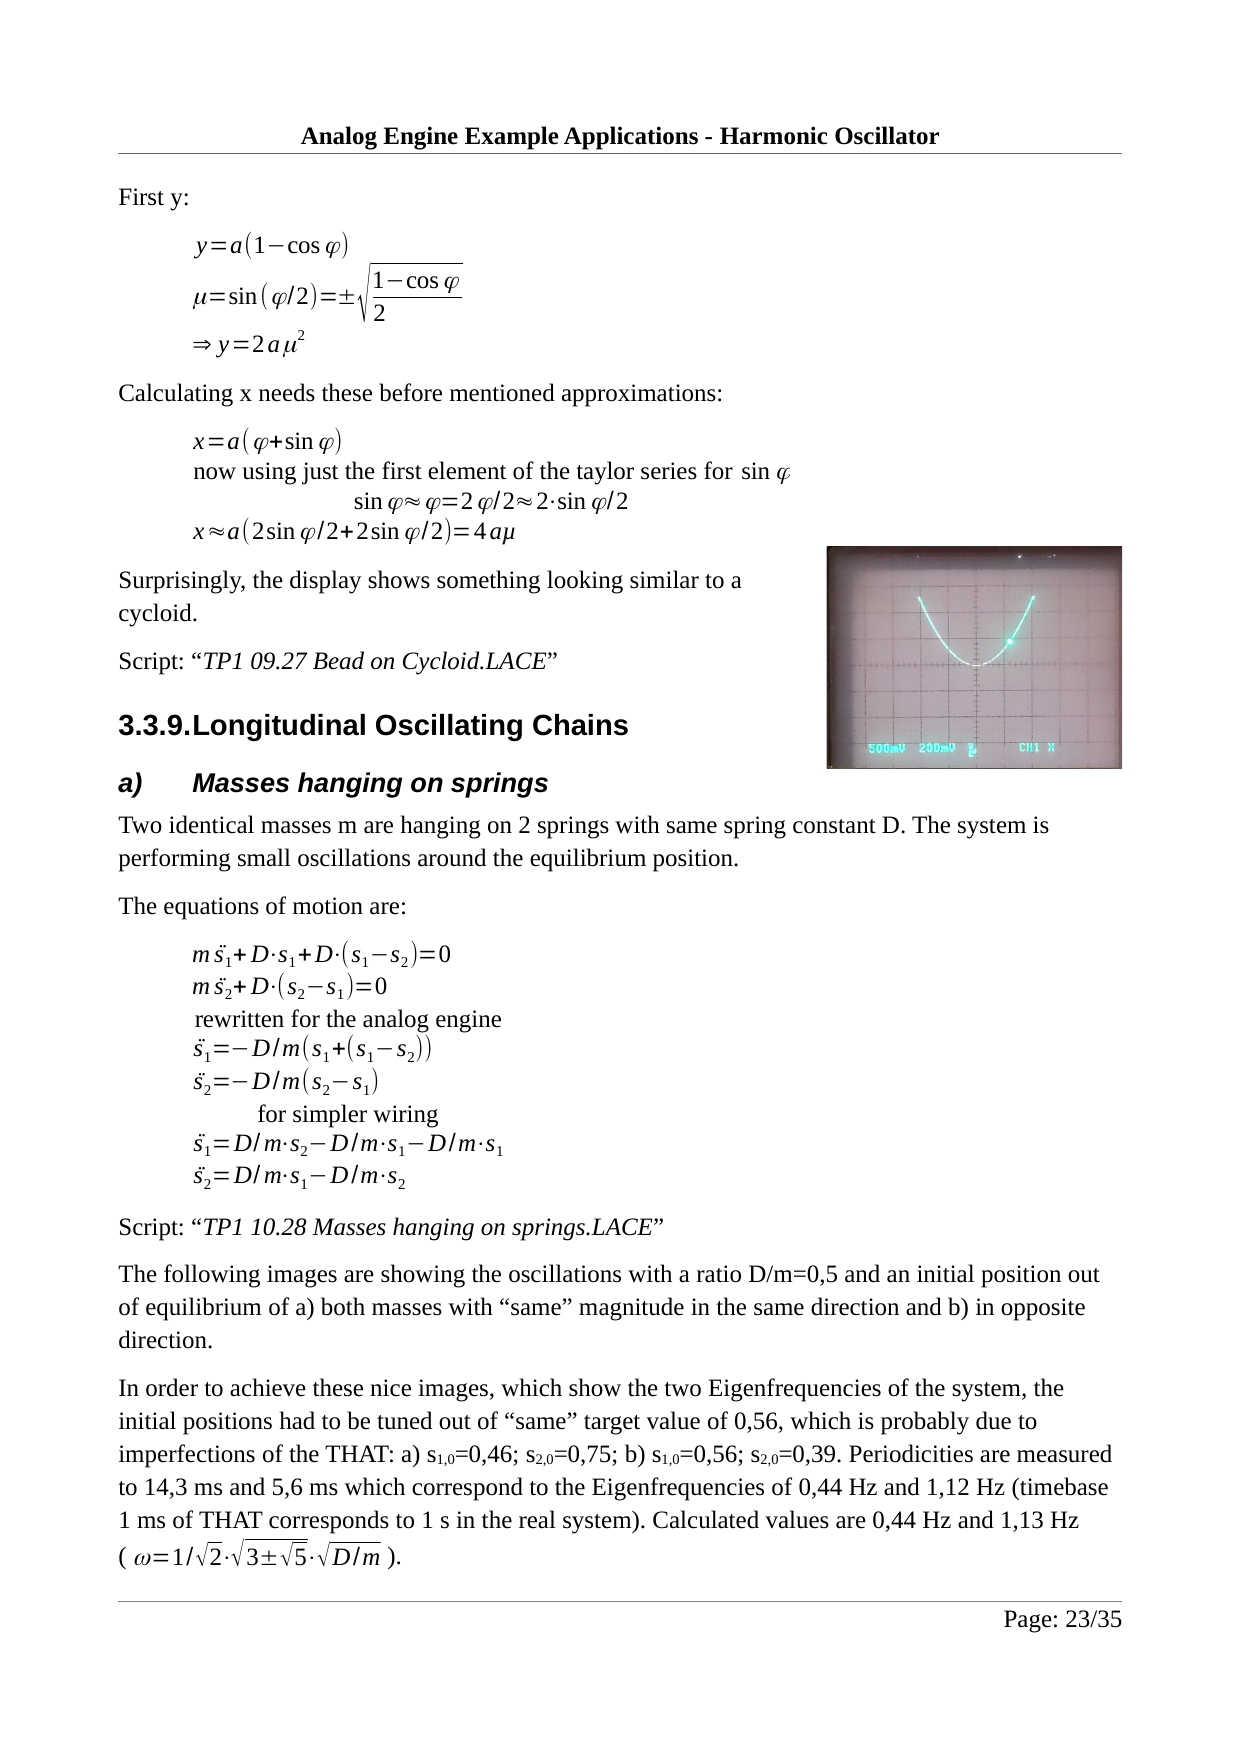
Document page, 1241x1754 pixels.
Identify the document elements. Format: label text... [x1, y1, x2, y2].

text The following images are showing the oscillations with a ratio D/m=0,5 and an initial position out of equilibrium of a) both masses with “same” magnitude in the same direction and b) in opposite direction. [118, 1259, 1122, 1354]
picture [826, 546, 1123, 769]
text The equations of motion are: [118, 891, 1122, 920]
subtitle Longitudinal Oscillating Chains [118, 708, 826, 742]
text Script: “TP1 10.28 Masses hanging on springs.LACE” [118, 1212, 1122, 1240]
text In order to achieve these nice images, which show the two Eigenfrequencies of the system, the initial positions had to be tuned out of “same” target value of 0,56, which is probably due to imperfections of the THAT: a) s1,0=0,46; s2,0=0,75; b) s1,0=0,56; s2,0=0,39. Periodicities are measured to 14,3 ms and 5,6 ms which correspond to the Eigenfrequencies of 0,44 Hz and 1,12 Hz (timebase 1 ms of THAT corresponds to 1 s in the real system). Calculated values are 0,44 Hz and 1,13 Hz ( ). [118, 1373, 1122, 1570]
text Script: “TP1 09.27 Bead on Cycloid.LACE” [118, 646, 826, 675]
text Surprisingly, the display shows something looking similar to a cycloid. [118, 565, 826, 627]
subtitle Masses hanging on springs [118, 767, 1122, 798]
text Two identical masses m are hanging on 2 springs with same spring constant D. The system is performing small oscillations around the equilibrium position. [118, 810, 1122, 872]
text Calculating x needs these before mentioned approximations: [118, 378, 1122, 407]
text First y: [118, 182, 1122, 211]
